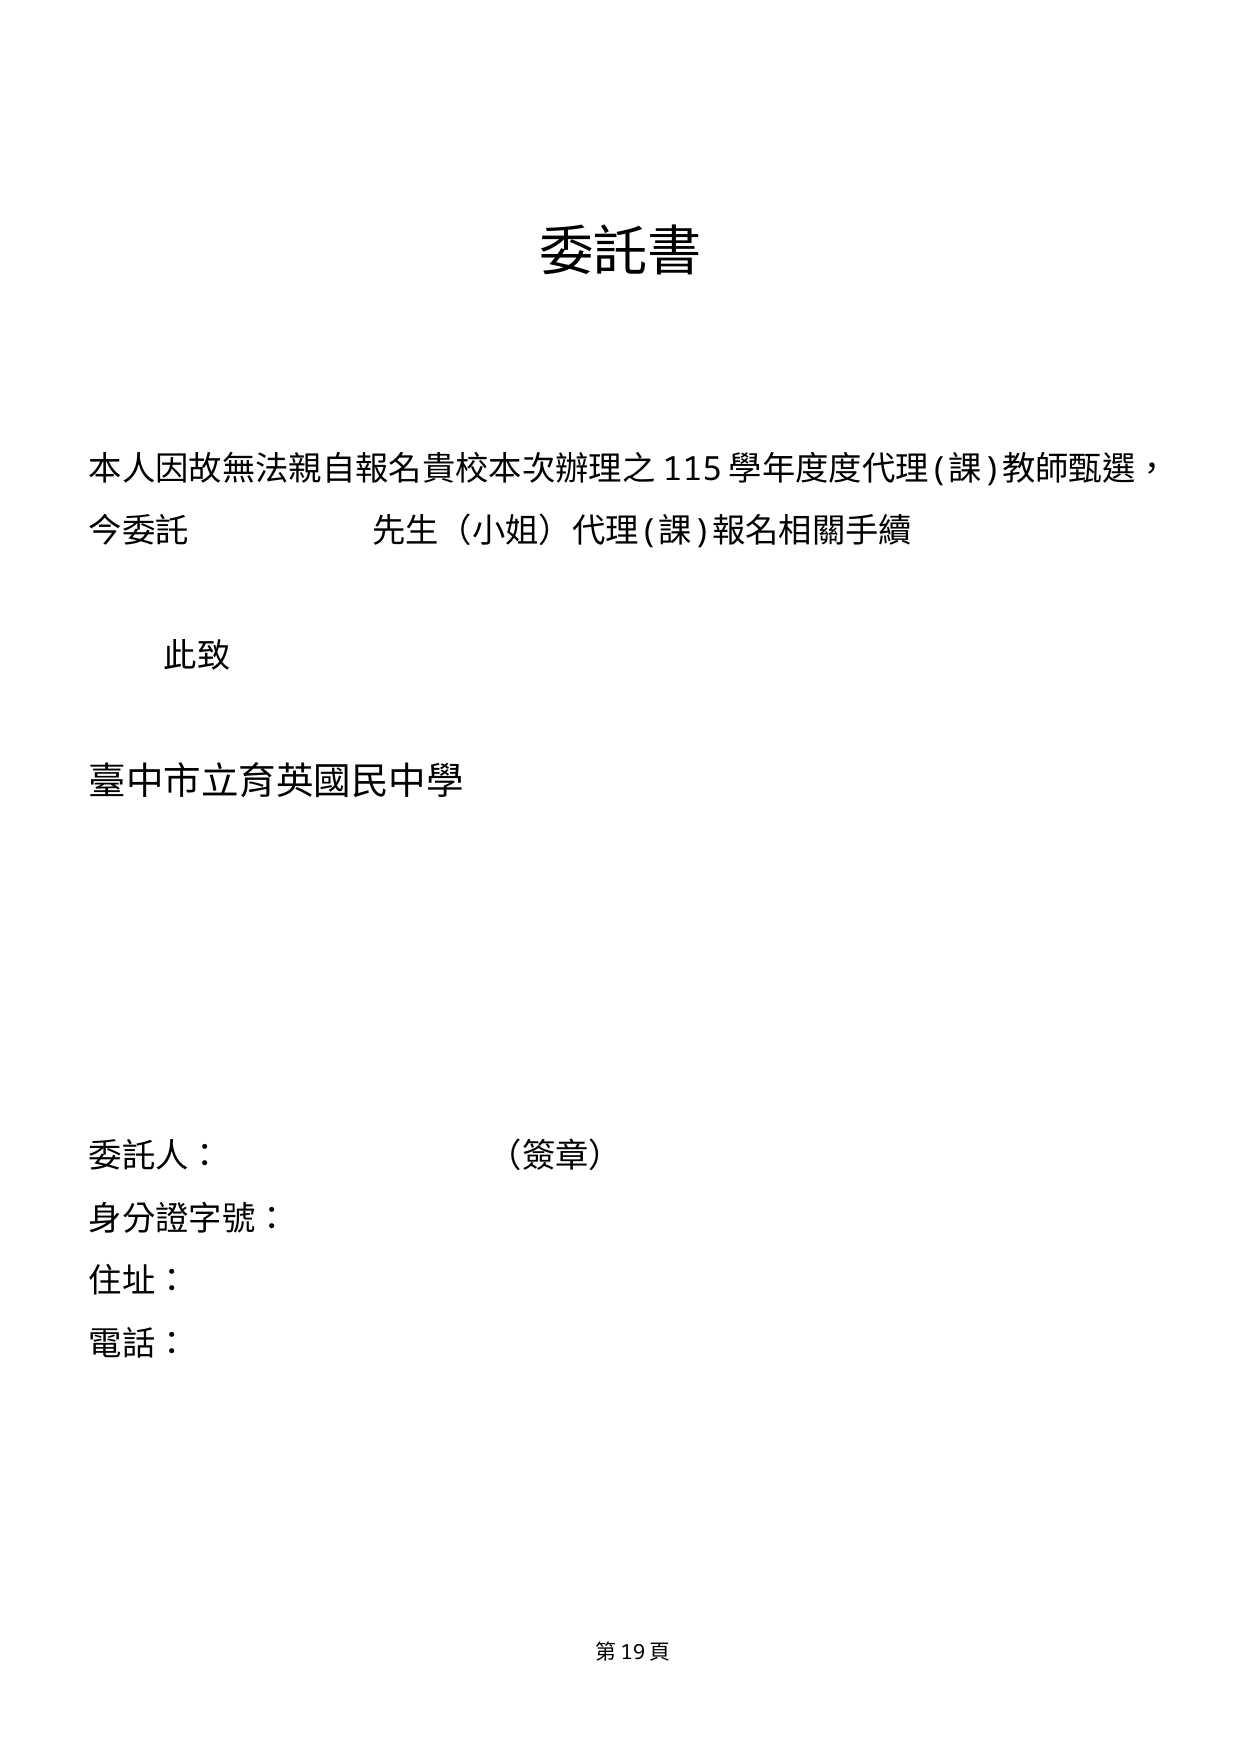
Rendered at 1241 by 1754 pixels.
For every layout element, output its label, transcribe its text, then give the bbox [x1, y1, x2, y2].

text 此致 [89, 612, 1152, 674]
text 委託人： （簽章） [89, 1112, 1152, 1174]
text 住址： [89, 1237, 1152, 1299]
text 臺中市立育英國民中學 [89, 737, 1152, 799]
text 身分證字號： [89, 1174, 1152, 1237]
text 委託書 [89, 174, 1152, 299]
text 本人因故無法親自報名貴校本次辦理之115學年度度代理(課)教師甄選， [89, 424, 1152, 487]
text 今委託 先生（小姐）代理(課)報名相關手續 [89, 487, 1152, 549]
text 電話： [89, 1299, 1152, 1362]
